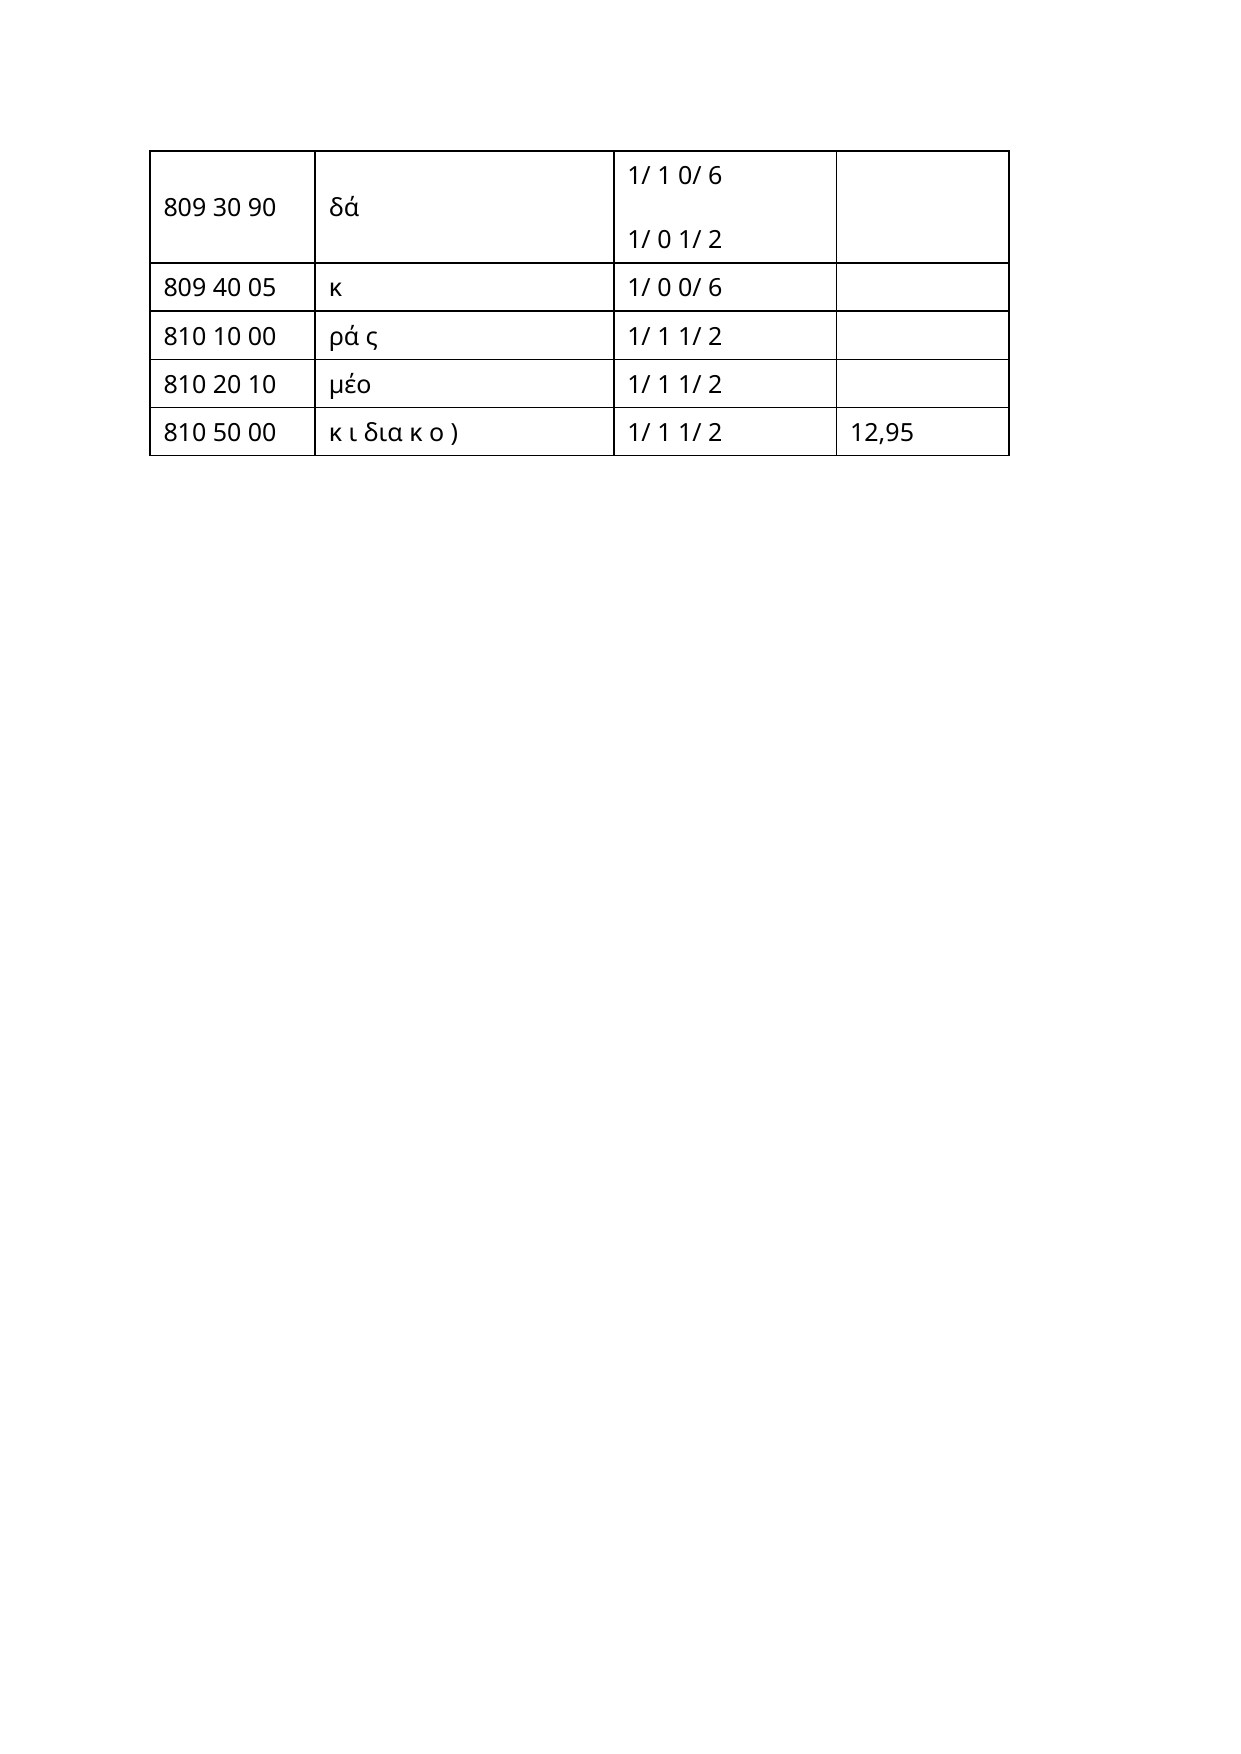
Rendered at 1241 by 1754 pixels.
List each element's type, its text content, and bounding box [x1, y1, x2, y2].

table_cell 809 30 90 [151, 152, 314, 262]
table_cell 1/ 0 0/ 6 [615, 264, 836, 310]
table_cell κ [316, 264, 613, 310]
table_cell μέο [316, 360, 613, 407]
table_cell 1/ 1 1/ 2 [615, 312, 836, 358]
table_cell [837, 152, 1008, 262]
table_cell κ ι δια κ ο ) [316, 408, 613, 455]
table_cell 1/ 1 0/ 6 1/ 0 1/ 2 [615, 152, 836, 262]
table_cell 810 10 00 [151, 312, 314, 358]
table_cell 12,95 [837, 408, 1008, 455]
table_cell 810 20 10 [151, 360, 314, 407]
table_cell ρά ς [316, 312, 613, 358]
table_cell [837, 264, 1008, 310]
table_cell 1/ 1 1/ 2 [615, 408, 836, 455]
table_cell [837, 360, 1008, 407]
table_cell 1/ 1 1/ 2 [615, 360, 836, 407]
table_cell [837, 312, 1008, 358]
table_cell δά [316, 152, 613, 262]
table_cell 810 50 00 [151, 408, 314, 455]
table_cell 809 40 05 [151, 264, 314, 310]
